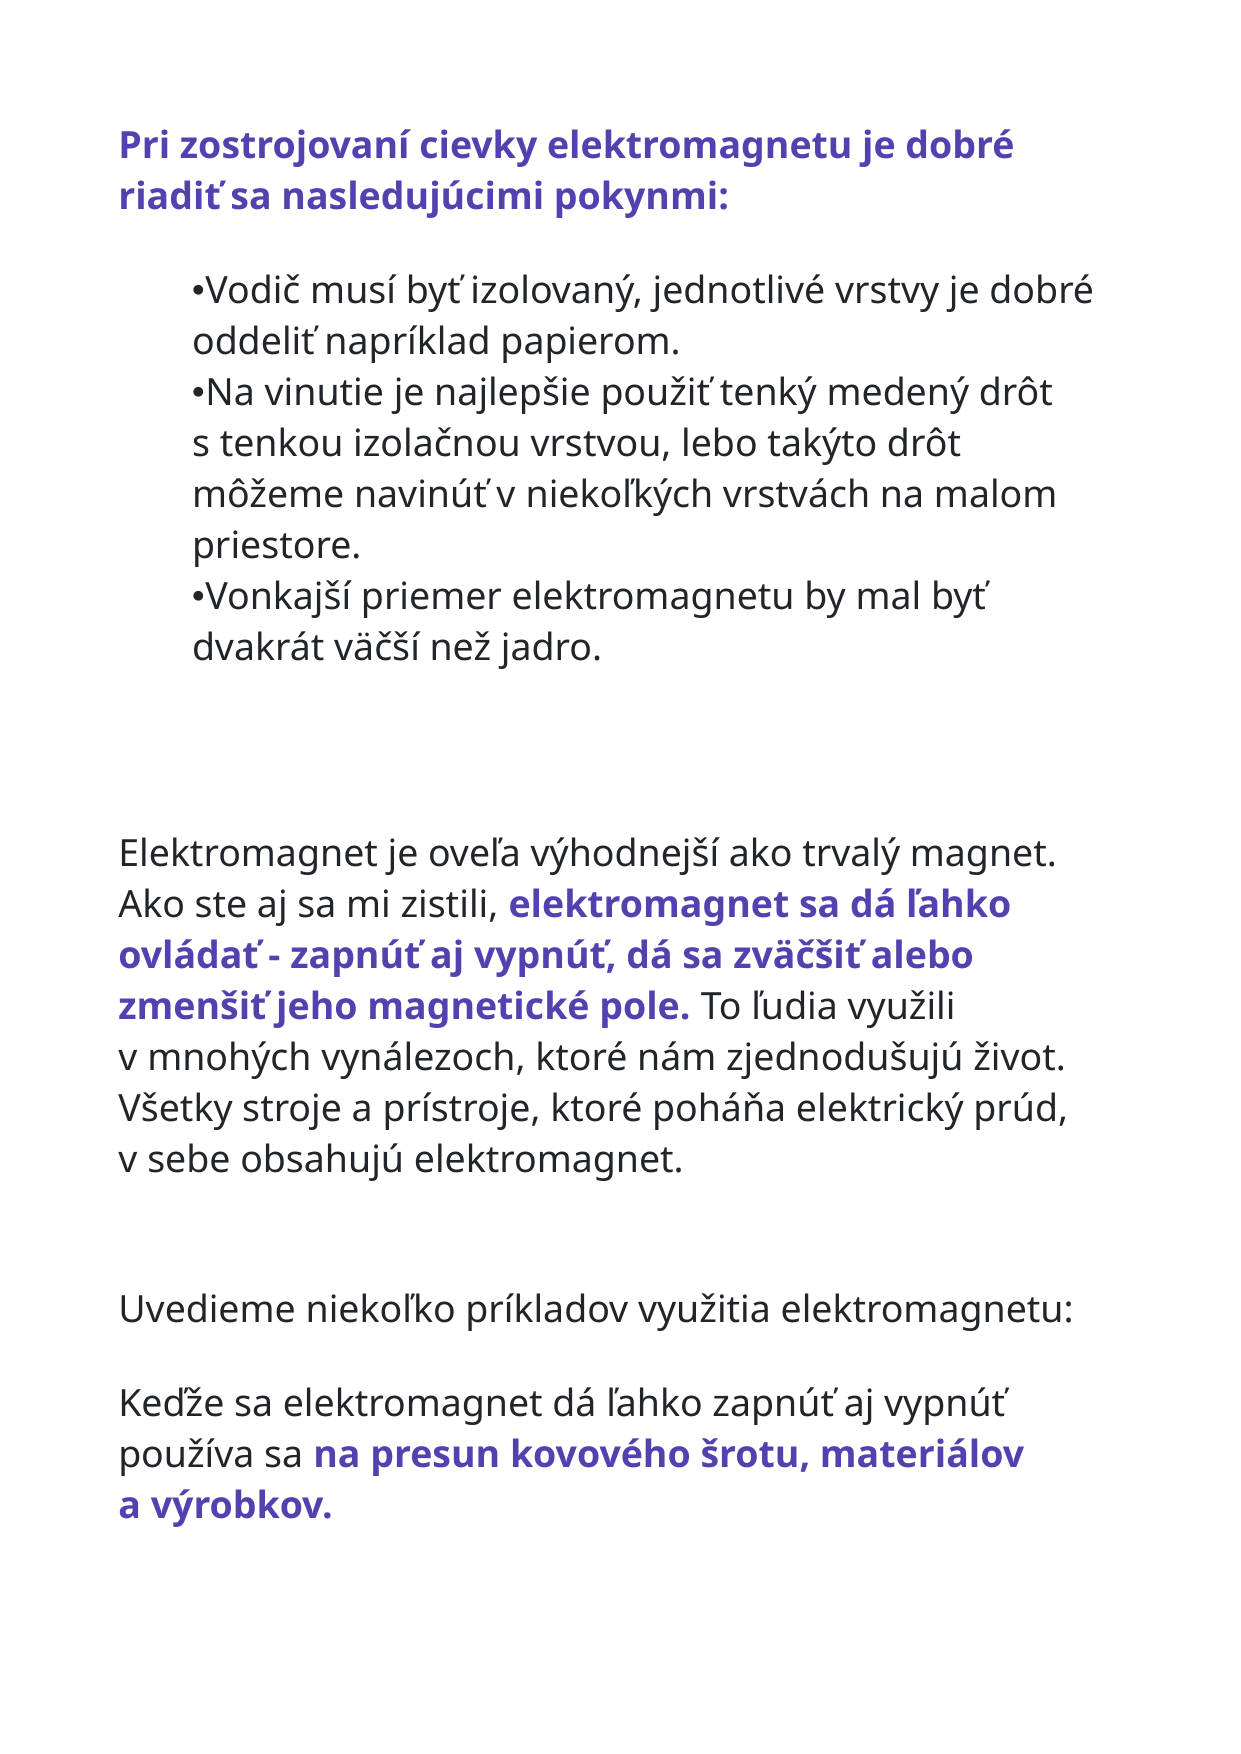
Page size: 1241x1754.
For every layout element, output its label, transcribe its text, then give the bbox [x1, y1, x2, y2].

text Uvedieme niekoľko príkladov využitia elektromagnetu: [118, 1282, 1122, 1333]
text Keďže sa elektromagnet dá ľahko zapnúť aj vypnúť používa sa na presun kovového šrotu, materiálov a výrobkov. [118, 1376, 1122, 1529]
list Na vinutie je najlepšie použiť tenký medený drôt s tenkou izolačnou vrstvou, lebo takýto drôt môžeme navinúť v niekoľkých vrstvách na malom priestore. [118, 365, 1122, 569]
text Elektromagnet je oveľa výhodnejší ako trvalý magnet. Ako ste aj sa mi zistili, elektromagnet sa dá ľahko ovládať - zapnúť aj vypnúť, dá sa zväčšiť alebo zmenšiť jeho magnetické pole. To ľudia využili v mnohých vynálezoch, ktoré nám zjednodušujú život. Všetky stroje a prístroje, ktoré poháňa elektrický prúd, v sebe obsahujú elektromagnet. [118, 826, 1122, 1183]
list Vodič musí byť izolovaný, jednotlivé vrstvy je dobré oddeliť napríklad papierom. [118, 263, 1122, 365]
list Vonkajší priemer elektromagnetu by mal byť dvakrát väčší než jadro. [118, 569, 1122, 672]
text Pri zostrojovaní cievky elektromagnetu je dobré riadiť sa nasledujúcimi pokynmi: [118, 118, 1122, 220]
